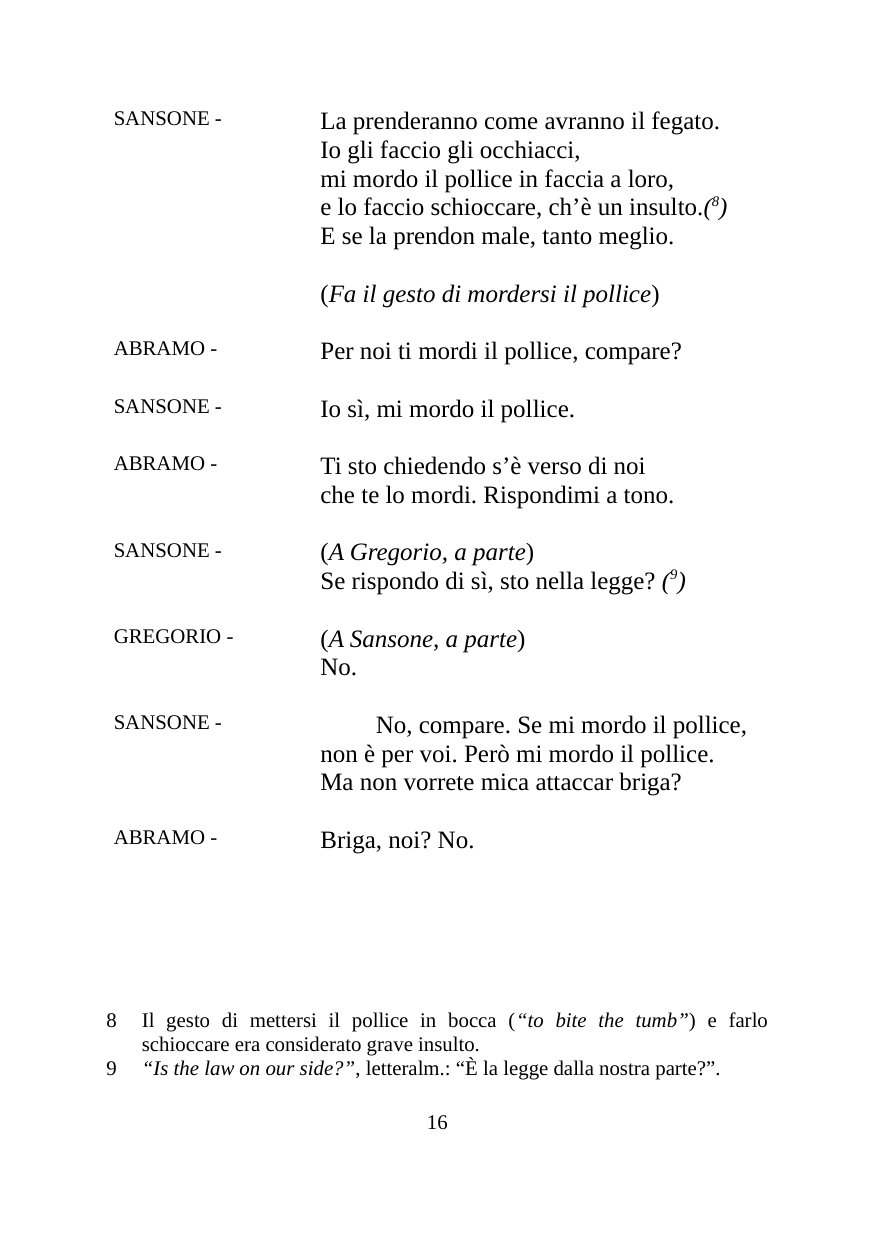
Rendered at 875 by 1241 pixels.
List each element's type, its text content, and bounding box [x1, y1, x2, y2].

table_cell La prenderanno come avranno il fegato. Io gli faccio gli occhiacci, mi mordo il pollice in faccia a loro, e lo faccio schioccare, ch’è un insulto.() E se la prendon male, tanto meglio. [313, 106, 768, 279]
table_cell [106, 279, 313, 336]
table_cell ABRAMO - [106, 336, 313, 394]
table_cell (Fa il gesto di mordersi il pollice) [313, 279, 768, 336]
table_cell Briga, noi? No. [313, 825, 768, 882]
table_cell SANSONE - [106, 394, 313, 451]
table_cell SANSONE - [106, 710, 313, 825]
table_cell Per noi ti mordi il pollice, compare? [313, 336, 768, 394]
table_cell Ti sto chiedendo s’è verso di noi che te lo mordi. Rispondimi a tono. [313, 451, 768, 537]
table_cell Io sì, mi mordo il pollice. [313, 394, 768, 451]
table_cell SANSONE - [106, 538, 313, 624]
table_cell (A Sansone, a parte) No. [313, 624, 768, 710]
table_cell (A Gregorio, a parte) Se rispondo di sì, sto nella legge? () [313, 538, 768, 624]
table_cell ABRAMO - [106, 451, 313, 537]
table_cell No, compare. Se mi mordo il pollice, non è per voi. Però mi mordo il pollice. Ma non vorrete mica attaccar briga? [313, 710, 768, 825]
table_cell SANSONE - [106, 106, 313, 279]
table_cell GREGORIO - [106, 624, 313, 710]
table_cell ABRAMO - [106, 825, 313, 882]
